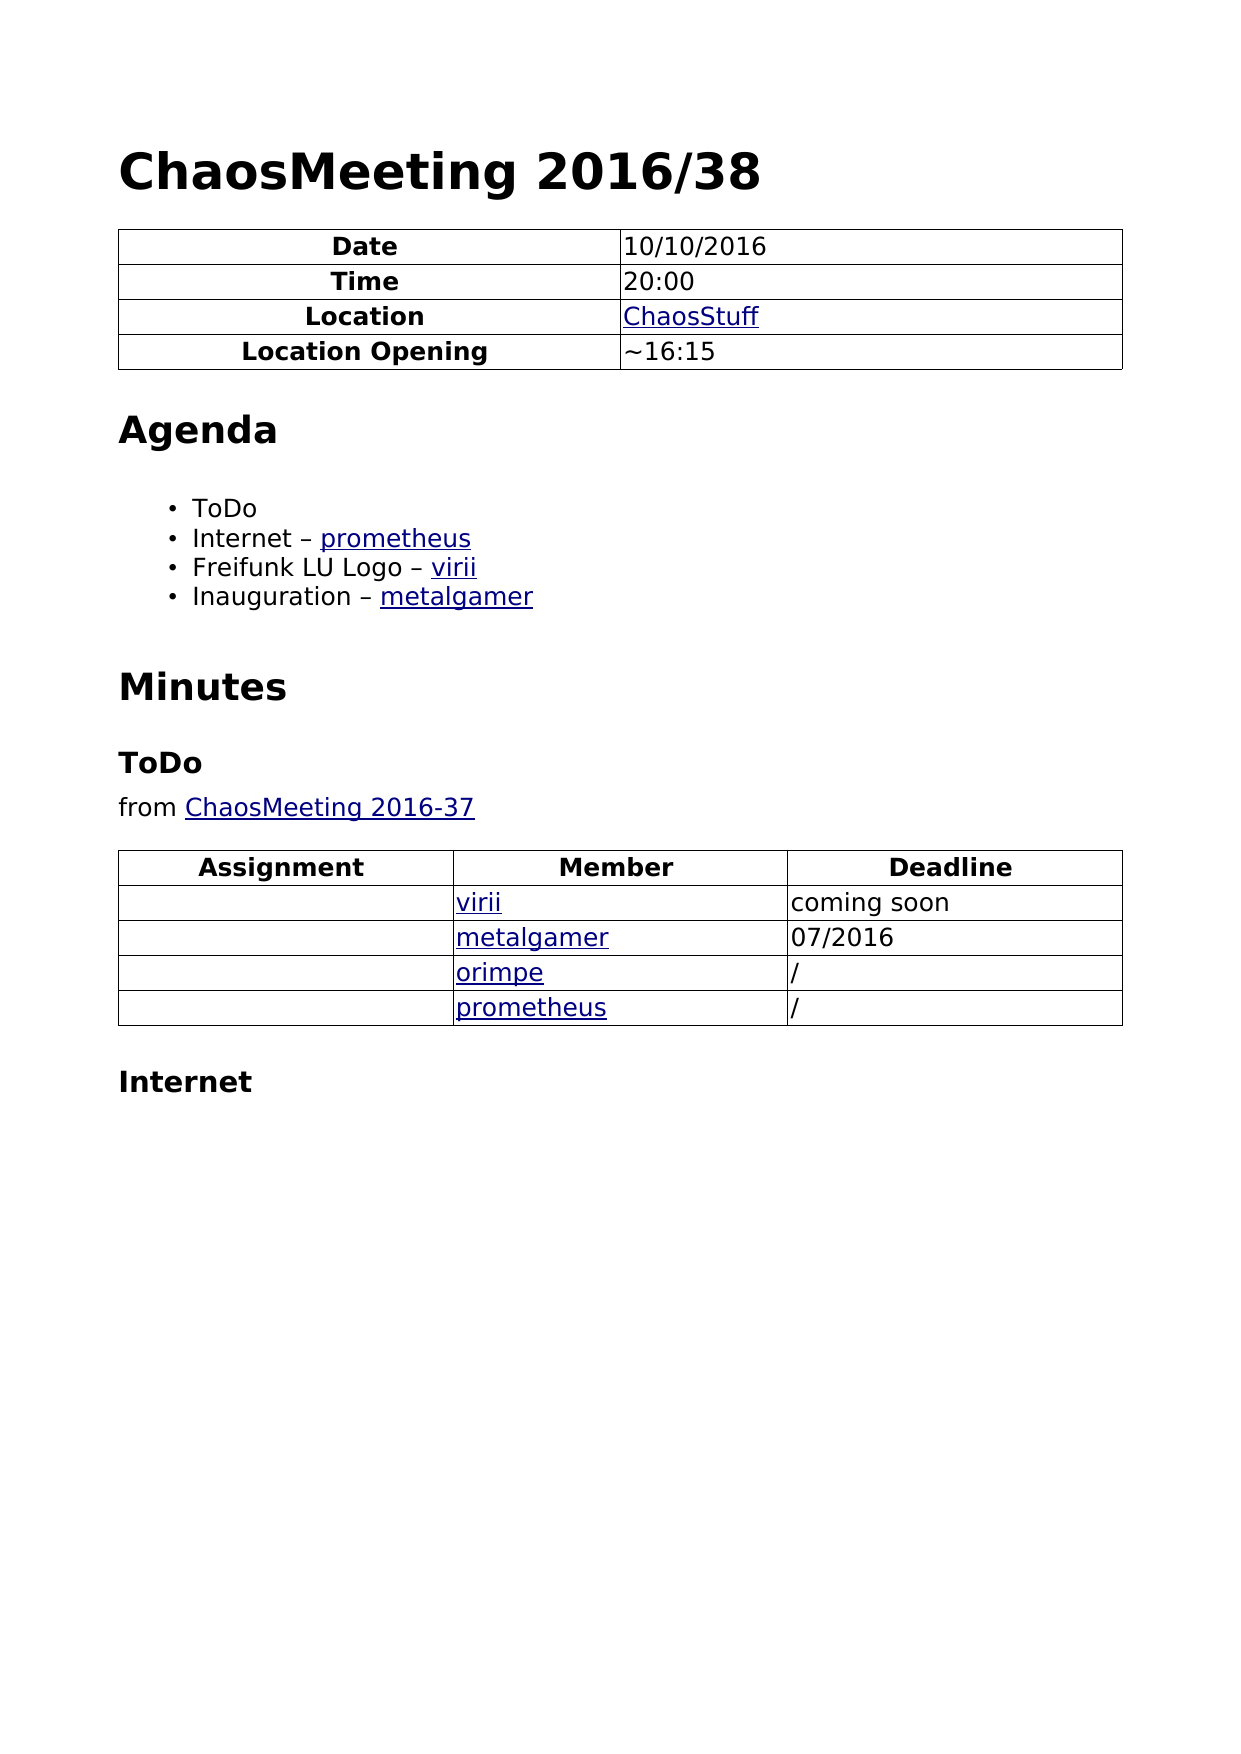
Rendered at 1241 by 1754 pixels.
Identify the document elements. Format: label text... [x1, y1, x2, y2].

subtitle Agenda [118, 409, 1122, 453]
table_cell Location Opening [119, 335, 620, 369]
table_header Deadline [788, 851, 1122, 885]
list ToDo [177, 494, 1122, 524]
table_cell coming soon [788, 886, 1122, 920]
table_cell 07/2016 [788, 921, 1122, 955]
table_header 10/10/2016 [621, 230, 1122, 264]
table_cell / [788, 991, 1122, 1025]
table_cell [119, 991, 453, 1025]
table_cell / [788, 956, 1122, 990]
list Freifunk LU Logo – virii [177, 553, 1122, 582]
table_cell virii [454, 886, 787, 920]
table_cell [119, 956, 453, 990]
table_header Assignment [119, 851, 453, 885]
table_cell Location [119, 300, 620, 334]
table_cell ChaosStuff [621, 300, 1122, 334]
subtitle ChaosMeeting 2016/38 [118, 143, 1122, 201]
table_cell ~16:15 [621, 335, 1122, 369]
list Inauguration – metalgamer [177, 582, 1122, 611]
table_header Member [454, 851, 787, 885]
subtitle Minutes [118, 666, 1122, 709]
table_cell 20:00 [621, 265, 1122, 299]
table_header Date [119, 230, 620, 264]
subtitle Internet [118, 1065, 1122, 1099]
table_cell [119, 921, 453, 955]
table_cell prometheus [454, 991, 787, 1025]
table_cell [119, 886, 453, 920]
table_cell Time [119, 265, 620, 299]
subtitle ToDo [118, 747, 1122, 781]
table_cell orimpe [454, 956, 787, 990]
text from ChaosMeeting 2016-37 [118, 793, 1122, 822]
table_cell metalgamer [454, 921, 787, 955]
list Internet – prometheus [177, 524, 1122, 553]
